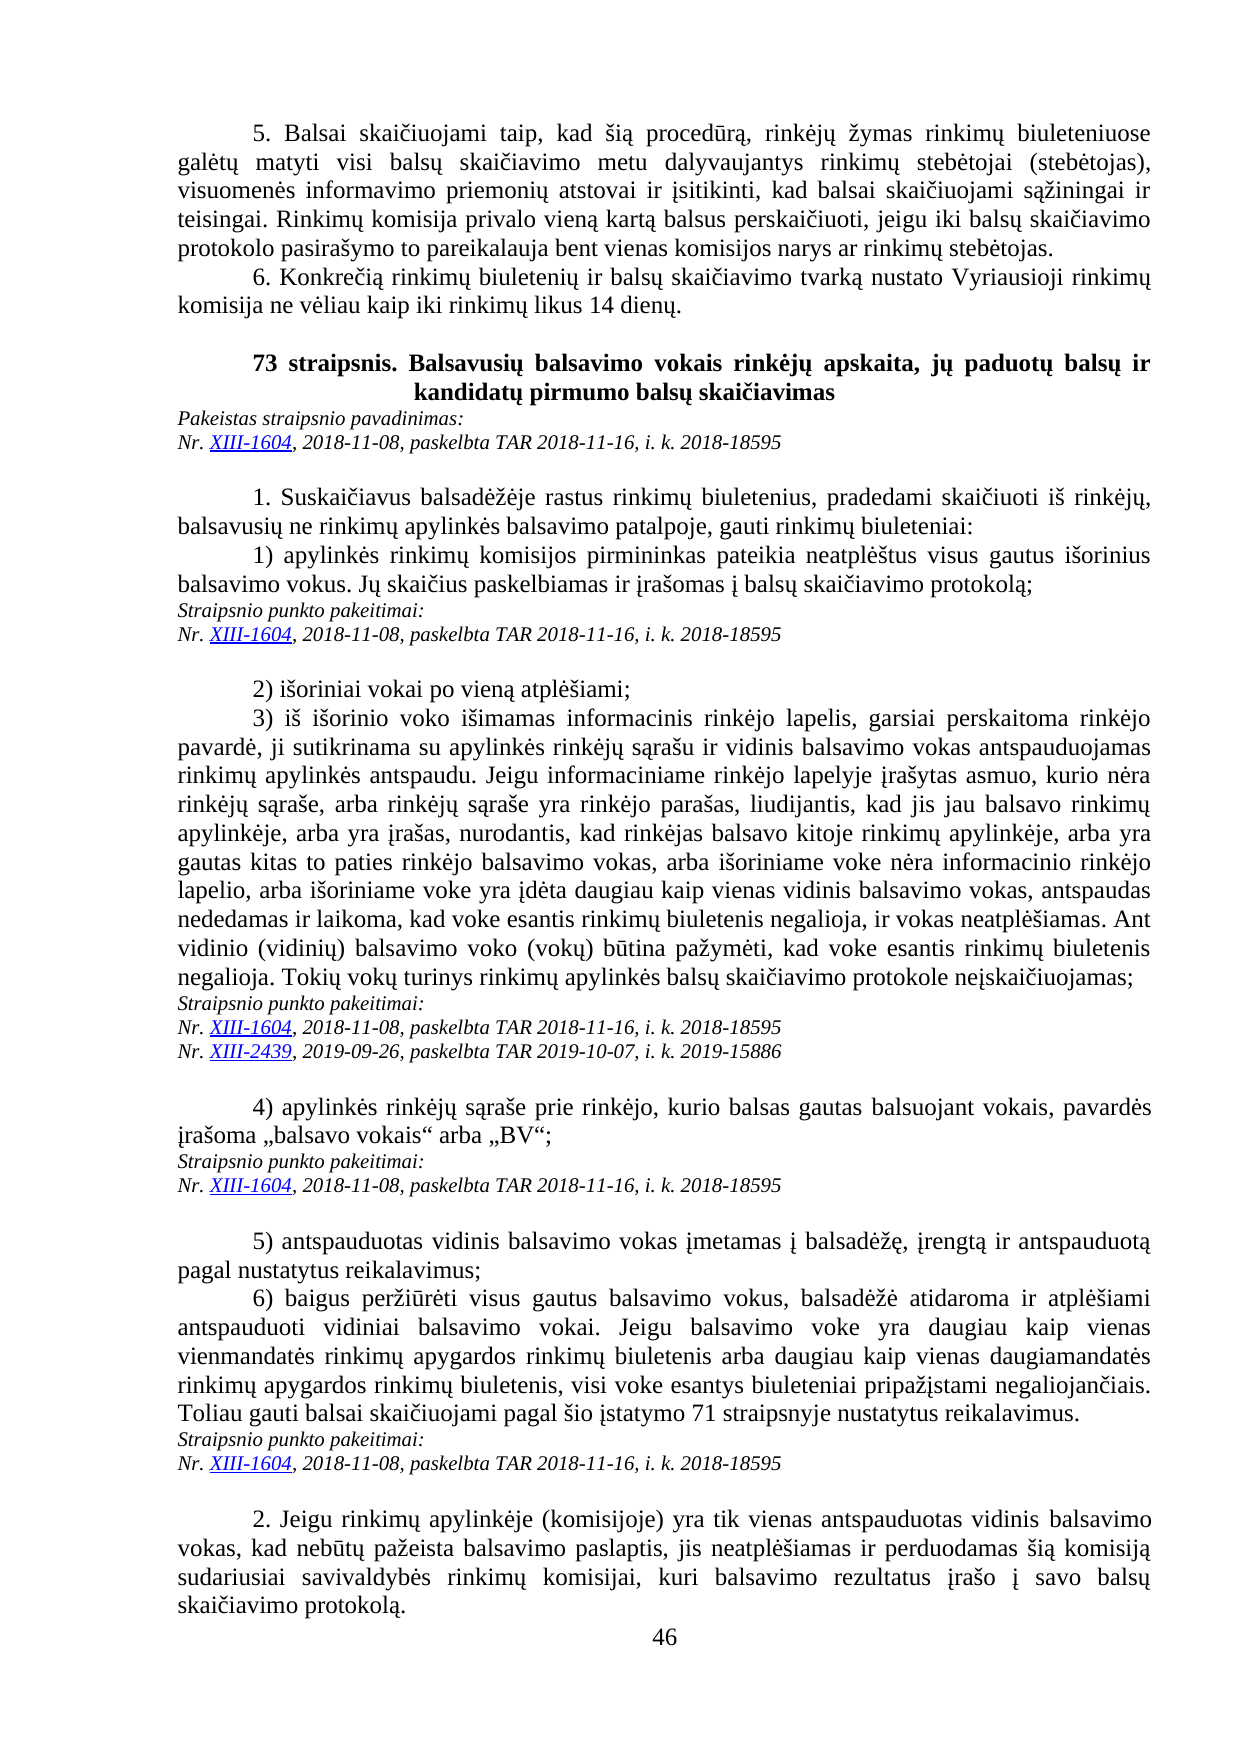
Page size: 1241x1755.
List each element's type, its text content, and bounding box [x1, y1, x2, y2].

text Nr. XIII-1604, 2018-11-08, paskelbta TAR 2018-11-16, i. k. 2018-18595 [177, 1015, 1152, 1039]
text 3) iš išorinio voko išimamas informacinis rinkėjo lapelis, garsiai perskaitoma rinkėjo pavardė, ji sutikrinama su apylinkės rinkėjų sąrašu ir vidinis balsavimo vokas antspauduojamas rinkimų apylinkės antspaudu. Jeigu informaciniame rinkėjo lapelyje įrašytas asmuo, kurio nėra rinkėjų sąraše, arba rinkėjų sąraše yra rinkėjo parašas, liudijantis, kad jis jau balsavo rinkimų apylinkėje, arba yra įrašas, nurodantis, kad rinkėjas balsavo kitoje rinkimų apylinkėje, arba yra gautas kitas to paties rinkėjo balsavimo vokas, arba išoriniame voke nėra informacinio rinkėjo lapelio, arba išoriniame voke yra įdėta daugiau kaip vienas vidinis balsavimo vokas, antspaudas nededamas ir laikoma, kad voke esantis rinkimų biuletenis negalioja, ir vokas neatplėšiamas. Ant vidinio (vidinių) balsavimo voko (vokų) būtina pažymėti, kad voke esantis rinkimų biuletenis negalioja. Tokių vokų turinys rinkimų apylinkės balsų skaičiavimo protokole neįskaičiuojamas; [177, 703, 1152, 991]
text 5. Balsai skaičiuojami taip, kad šią procedūrą, rinkėjų žymas rinkimų biuleteniuose galėtų matyti visi balsų skaičiavimo metu dalyvaujantys rinkimų stebėtojai (stebėtojas), visuomenės informavimo priemonių atstovai ir įsitikinti, kad balsai skaičiuojami sąžiningai ir teisingai. Rinkimų komisija privalo vieną kartą balsus perskaičiuoti, jeigu iki balsų skaičiavimo protokolo pasirašymo to pareikalauja bent vienas komisijos narys ar rinkimų stebėtojas. [177, 118, 1152, 262]
text 1) apylinkės rinkimų komisijos pirmininkas pateikia neatplėštus visus gautus išorinius balsavimo vokus. Jų skaičius paskelbiamas ir įrašomas į balsų skaičiavimo protokolą; [177, 540, 1152, 597]
text 6) baigus peržiūrėti visus gautus balsavimo vokus, balsadėžė atidaroma ir atplėšiami antspauduoti vidiniai balsavimo vokai. Jeigu balsavimo voke yra daugiau kaip vienas vienmandatės rinkimų apygardos rinkimų biuletenis arba daugiau kaip vienas daugiamandatės rinkimų apygardos rinkimų biuletenis, visi voke esantys biuleteniai pripažįstami negaliojančiais. Toliau gauti balsai skaičiuojami pagal šio įstatymo 71 straipsnyje nustatytus reikalavimus. [177, 1283, 1152, 1427]
text Nr. XIII-1604, 2018-11-08, paskelbta TAR 2018-11-16, i. k. 2018-18595 [177, 622, 1152, 646]
text Straipsnio punkto pakeitimai: [177, 991, 1152, 1015]
text Pakeistas straipsnio pavadinimas: [177, 406, 1152, 430]
text Straipsnio punkto pakeitimai: [177, 1149, 1152, 1173]
text Nr. XIII-1604, 2018-11-08, paskelbta TAR 2018-11-16, i. k. 2018-18595 [177, 1451, 1152, 1475]
text Nr. XIII-2439, 2019-09-26, paskelbta TAR 2019-10-07, i. k. 2019-15886 [177, 1039, 1152, 1063]
text 6. Konkrečią rinkimų biuletenių ir balsų skaičiavimo tvarką nustato Vyriausioji rinkimų komisija ne vėliau kaip iki rinkimų likus 14 dienų. [177, 262, 1152, 319]
text Nr. XIII-1604, 2018-11-08, paskelbta TAR 2018-11-16, i. k. 2018-18595 [177, 430, 1152, 454]
text Straipsnio punkto pakeitimai: [177, 597, 1152, 622]
text Straipsnio punkto pakeitimai: [177, 1427, 1152, 1451]
text 73 straipsnis. Balsavusių balsavimo vokais rinkėjų apskaita, jų paduotų balsų ir kandidatų pirmumo balsų skaičiavimas [252, 348, 1152, 406]
text 5) antspauduotas vidinis balsavimo vokas įmetamas į balsadėžę, įrengtą ir antspauduotą pagal nustatytus reikalavimus; [177, 1226, 1152, 1283]
text 2. Jeigu rinkimų apylinkėje (komisijoje) yra tik vienas antspauduotas vidinis balsavimo vokas, kad nebūtų pažeista balsavimo paslaptis, jis neatplėšiamas ir perduodamas šią komisiją sudariusiai savivaldybės rinkimų komisijai, kuri balsavimo rezultatus įrašo į savo balsų skaičiavimo protokolą. [177, 1504, 1152, 1619]
text Nr. XIII-1604, 2018-11-08, paskelbta TAR 2018-11-16, i. k. 2018-18595 [177, 1173, 1152, 1197]
text 2) išoriniai vokai po vieną atplėšiami; [177, 674, 1152, 703]
text 4) apylinkės rinkėjų sąraše prie rinkėjo, kurio balsas gautas balsuojant vokais, pavardės įrašoma „balsavo vokais“ arba „BV“; [177, 1092, 1152, 1149]
text 1. Suskaičiavus balsadėžėje rastus rinkimų biuletenius, pradedami skaičiuoti iš rinkėjų, balsavusių ne rinkimų apylinkės balsavimo patalpoje, gauti rinkimų biuleteniai: [177, 482, 1152, 540]
